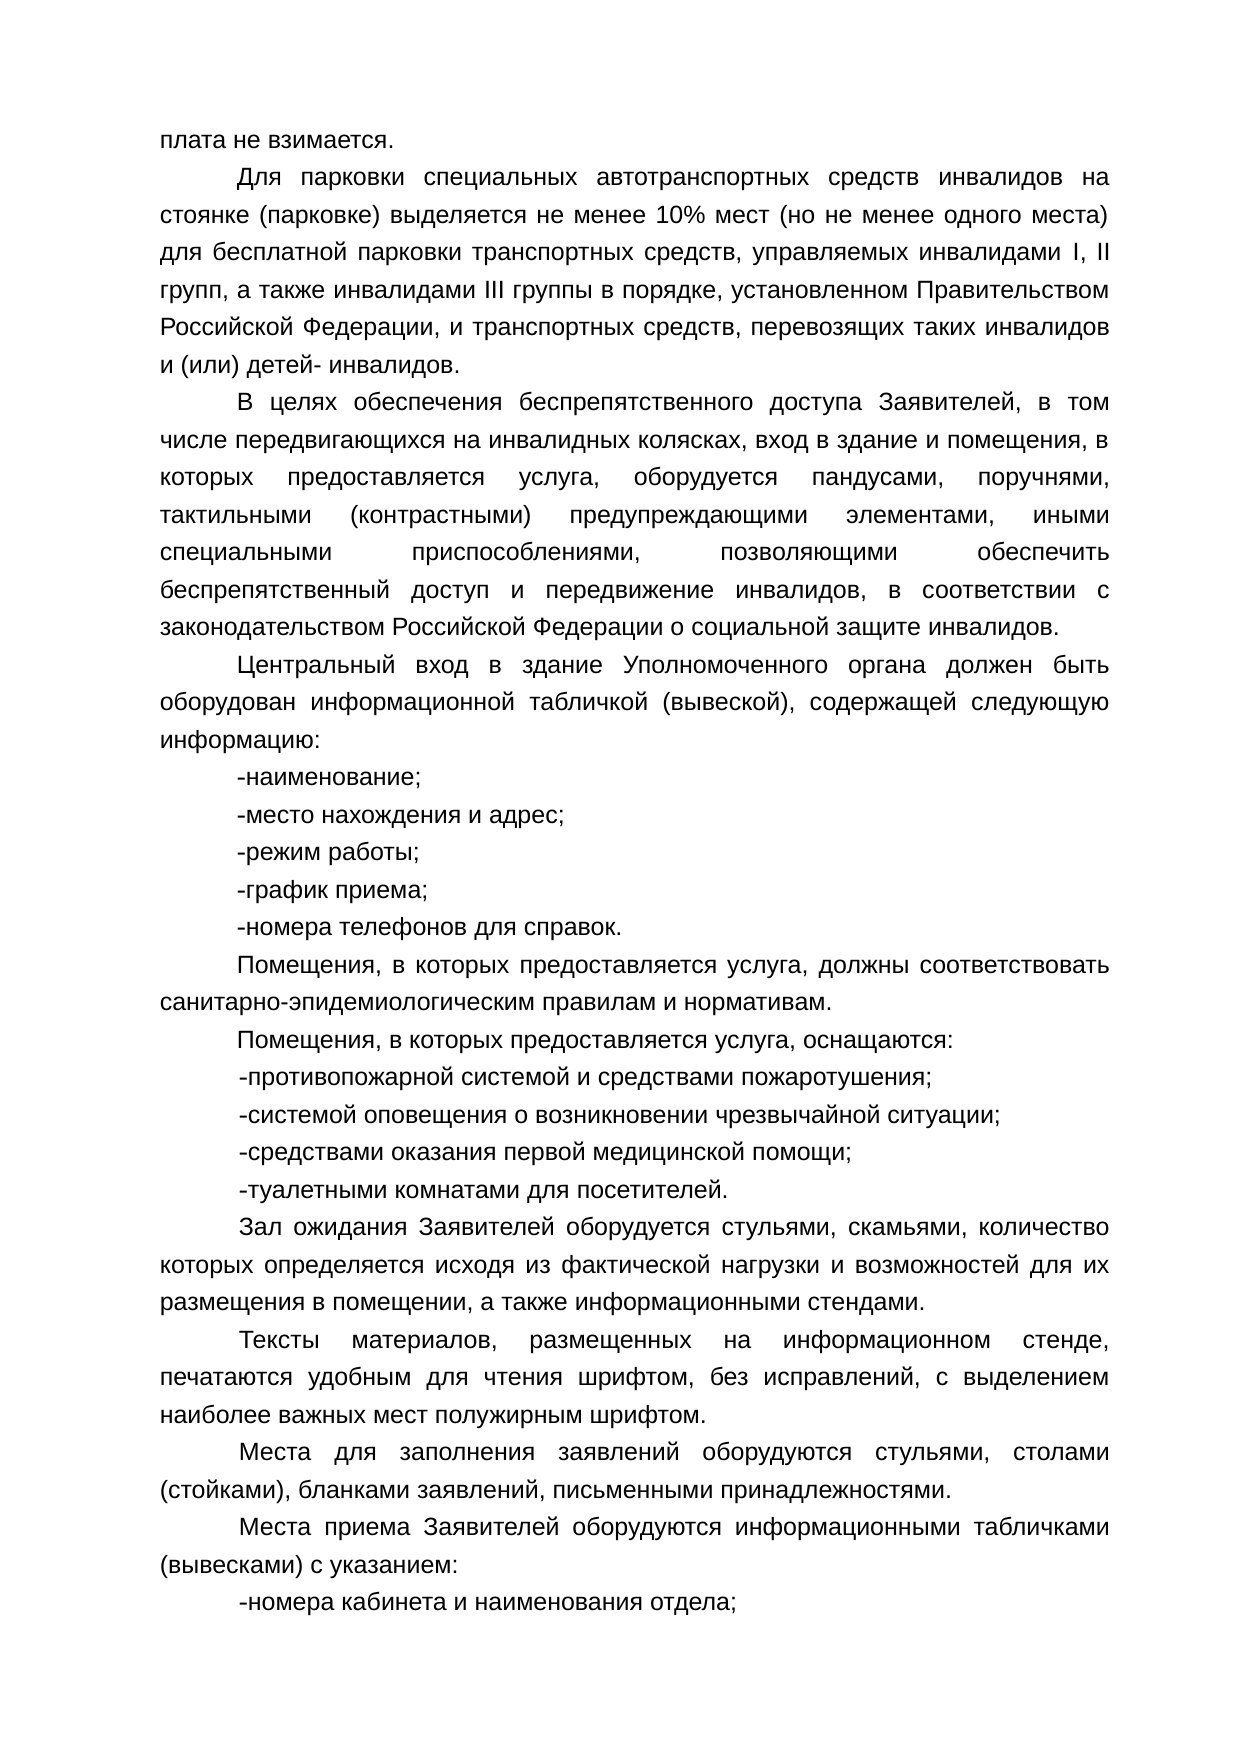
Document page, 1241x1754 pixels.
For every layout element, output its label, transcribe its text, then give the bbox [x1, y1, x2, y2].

text Места для заполнения заявлений оборудуются стульями, столами (стойками), бланками заявлений, письменными принадлежностями. [159, 1431, 1110, 1506]
text В целях обеспечения беспрепятственного доступа Заявителей, в том числе передвигающихся на инвалидных колясках, вход в здание и помещения, в которых предоставляется услуга, оборудуется пандусами, поручнями, тактильными (контрастными) предупреждающими элементами, иными специальными приспособлениями, позволяющими обеспечить беспрепятственный доступ и передвижение инвалидов, в соответствии с законодательством Российской Федерации о социальной защите инвалидов. [159, 381, 1110, 643]
text Центральный вход в здание Уполномоченного органа должен быть оборудован информационной табличкой (вывеской), содержащей следующую информацию: [159, 643, 1110, 756]
list номера кабинета и наименования отдела; [159, 1581, 1110, 1618]
list номера телефонов для справок. [159, 906, 1110, 943]
text Тексты материалов, размещенных на информационном стенде, печатаются удобным для чтения шрифтом, без исправлений, с выделением наиболее важных мест полужирным шрифтом. [159, 1318, 1110, 1431]
text плата не взимается. [159, 118, 1110, 156]
list место нахождения и адрес; [159, 793, 1110, 831]
list график приема; [159, 868, 1110, 906]
list средствами оказания первой медицинской помощи; [159, 1131, 1110, 1168]
list туалетными комнатами для посетителей. [159, 1168, 1110, 1206]
text Помещения, в которых предоставляется услуга, должны соответствовать санитарно-эпидемиологическим правилам и нормативам. [159, 943, 1110, 1018]
list системой оповещения о возникновении чрезвычайной ситуации; [159, 1093, 1110, 1131]
text Места приема Заявителей оборудуются информационными табличками (вывесками) с указанием: [159, 1506, 1110, 1581]
list наименование; [159, 756, 1110, 793]
list режим работы; [159, 831, 1110, 868]
text Помещения, в которых предоставляется услуга, оснащаются: [159, 1018, 1110, 1056]
list противопожарной системой и средствами пожаротушения; [159, 1056, 1110, 1093]
text Для парковки специальных автотранспортных средств инвалидов на стоянке (парковке) выделяется не менее 10% мест (но не менее одного места) для бесплатной парковки транспортных средств, управляемых инвалидами I, II групп, а также инвалидами III группы в порядке, установленном Правительством Российской Федерации, и транспортных средств, перевозящих таких инвалидов и (или) детей- инвалидов. [159, 156, 1110, 381]
text Зал ожидания Заявителей оборудуется стульями, скамьями, количество которых определяется исходя из фактической нагрузки и возможностей для их размещения в помещении, а также информационными стендами. [159, 1206, 1110, 1318]
